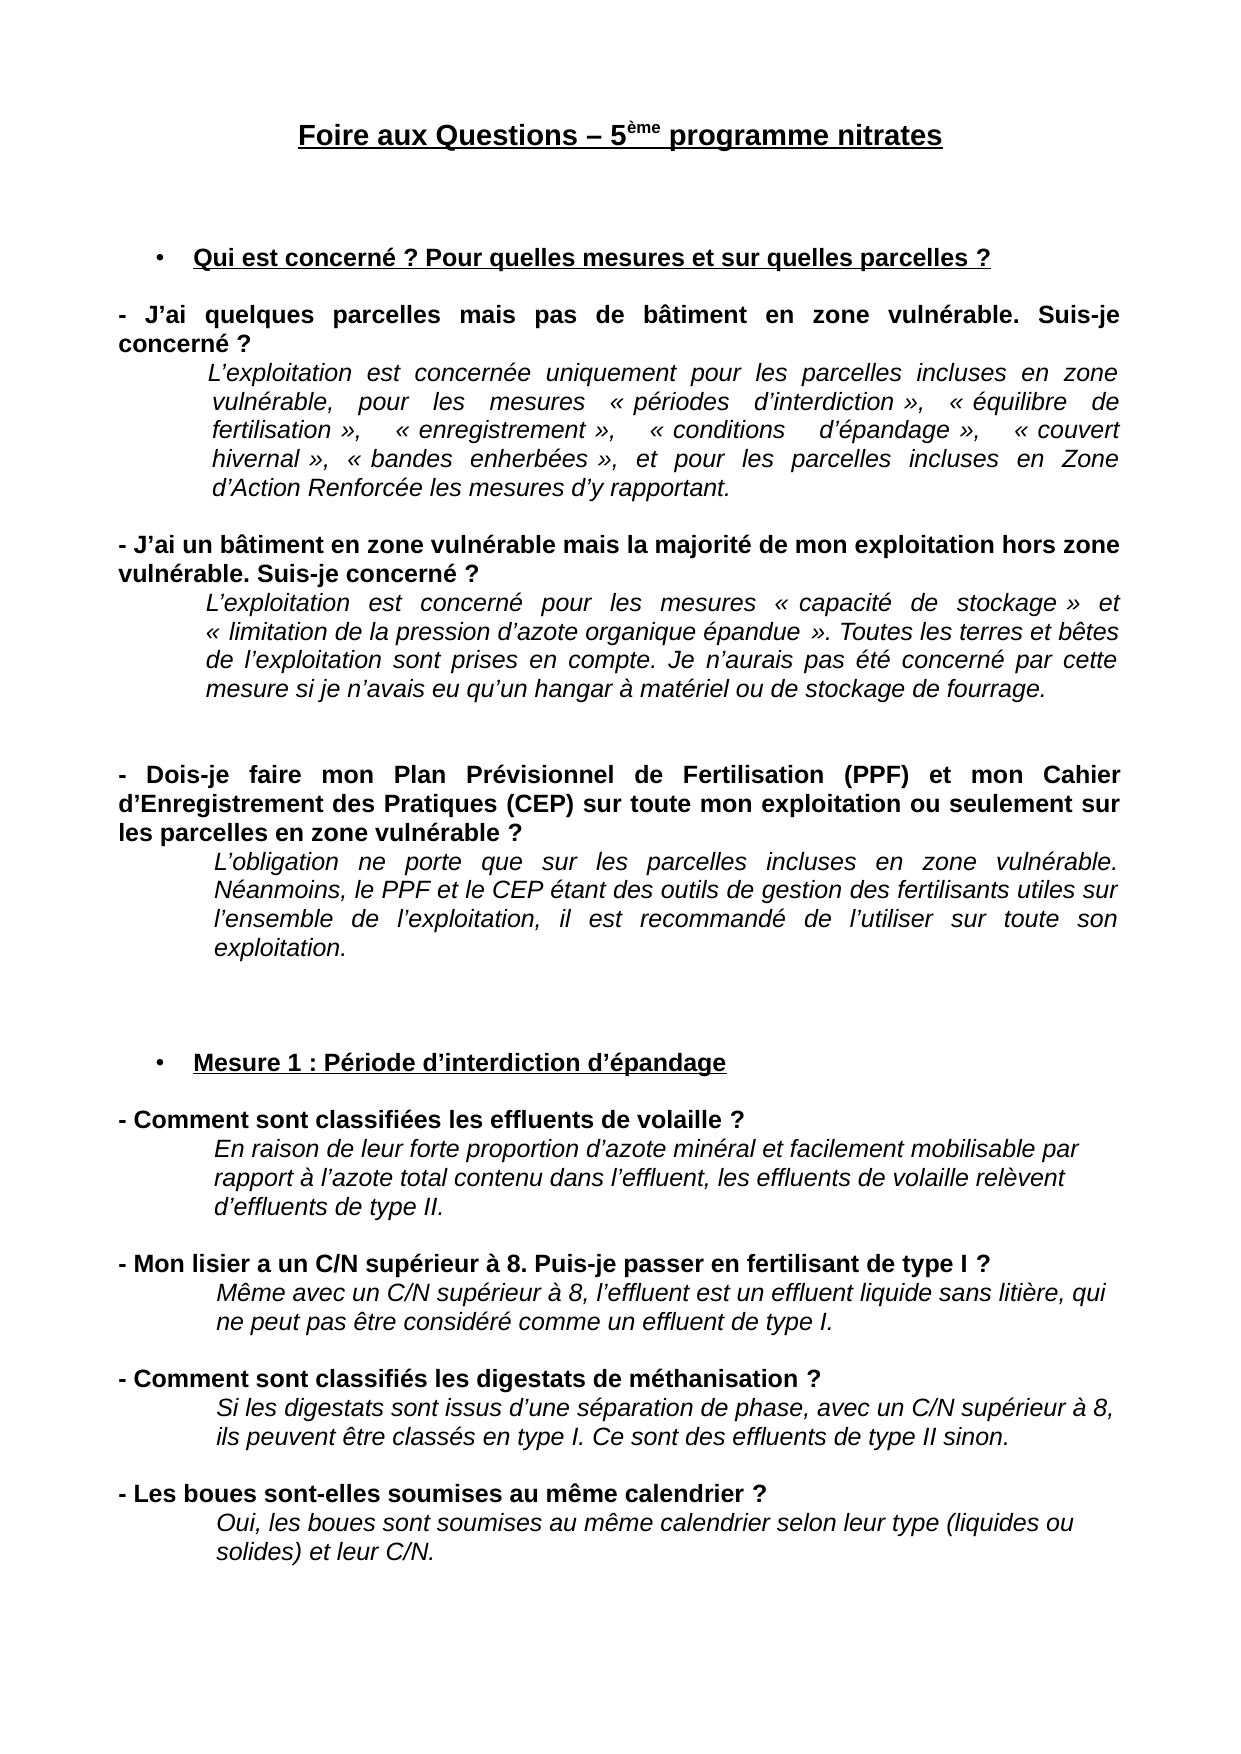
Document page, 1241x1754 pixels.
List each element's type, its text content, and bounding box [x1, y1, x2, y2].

text L’exploitation est concernée uniquement pour les parcelles incluses en zone vulnérable, pour les mesures « périodes d’interdiction », « équilibre de fertilisation », « enregistrement », « conditions d’épandage », « couvert hivernal », « bandes enherbées », et pour les parcelles incluses en Zone d’Action Renforcée les mesures d’y rapportant. [208, 358, 1122, 502]
text Si les digestats sont issus d’une séparation de phase, avec un C/N supérieur à 8, ils peuvent être classés en type I. Ce sont des effluents de type II sinon. [216, 1393, 1122, 1450]
text - J’ai quelques parcelles mais pas de bâtiment en zone vulnérable. Suis-je concerné ? [118, 300, 1122, 358]
text - J’ai un bâtiment en zone vulnérable mais la majorité de mon exploitation hors zone vulnérable. Suis-je concerné ? [118, 530, 1122, 588]
text Oui, les boues sont soumises au même calendrier selon leur type (liquides ou solides) et leur C/N. [216, 1508, 1122, 1565]
text Foire aux Questions – 5ème programme nitrates [118, 118, 1122, 152]
text - Mon lisier a un C/N supérieur à 8. Puis-je passer en fertilisant de type I ? [118, 1249, 1122, 1278]
text Même avec un C/N supérieur à 8, l’effluent est un effluent liquide sans litière, qui ne peut pas être considéré comme un effluent de type I. [216, 1278, 1122, 1335]
text - Comment sont classifiées les effluents de volaille ? [118, 1105, 1122, 1134]
text En raison de leur forte proportion d’azote minéral et facilement mobilisable par rapport à l’azote total contenu dans l’effluent, les effluents de volaille relèvent d’effluents de type II. [214, 1134, 1122, 1220]
text L’obligation ne porte que sur les parcelles incluses en zone vulnérable. Néanmoins, le PPF et le CEP étant des outils de gestion des fertilisants utiles sur l’ensemble de l’exploitation, il est recommandé de l’utiliser sur toute son exploitation. [214, 847, 1122, 962]
text L’exploitation est concerné pour les mesures « capacité de stockage » et « limitation de la pression d’azote organique épandue ». Toutes les terres et bêtes de l’exploitation sont prises en compte. Je n’aurais pas été concerné par cette mesure si je n’avais eu qu’un hangar à matériel ou de stockage de fourrage. [206, 588, 1122, 703]
text - Comment sont classifiés les digestats de méthanisation ? [118, 1364, 1122, 1393]
text - Dois-je faire mon Plan Prévisionnel de Fertilisation (PPF) et mon Cahier d’Enregistrement des Pratiques (CEP) sur toute mon exploitation ou seulement sur les parcelles en zone vulnérable ? [118, 760, 1122, 847]
list Mesure 1 : Période d’interdiction d’épandage [156, 1048, 1122, 1077]
text - Les boues sont-elles soumises au même calendrier ? [118, 1479, 1122, 1508]
list Qui est concerné ? Pour quelles mesures et sur quelles parcelles ? [156, 243, 1122, 272]
